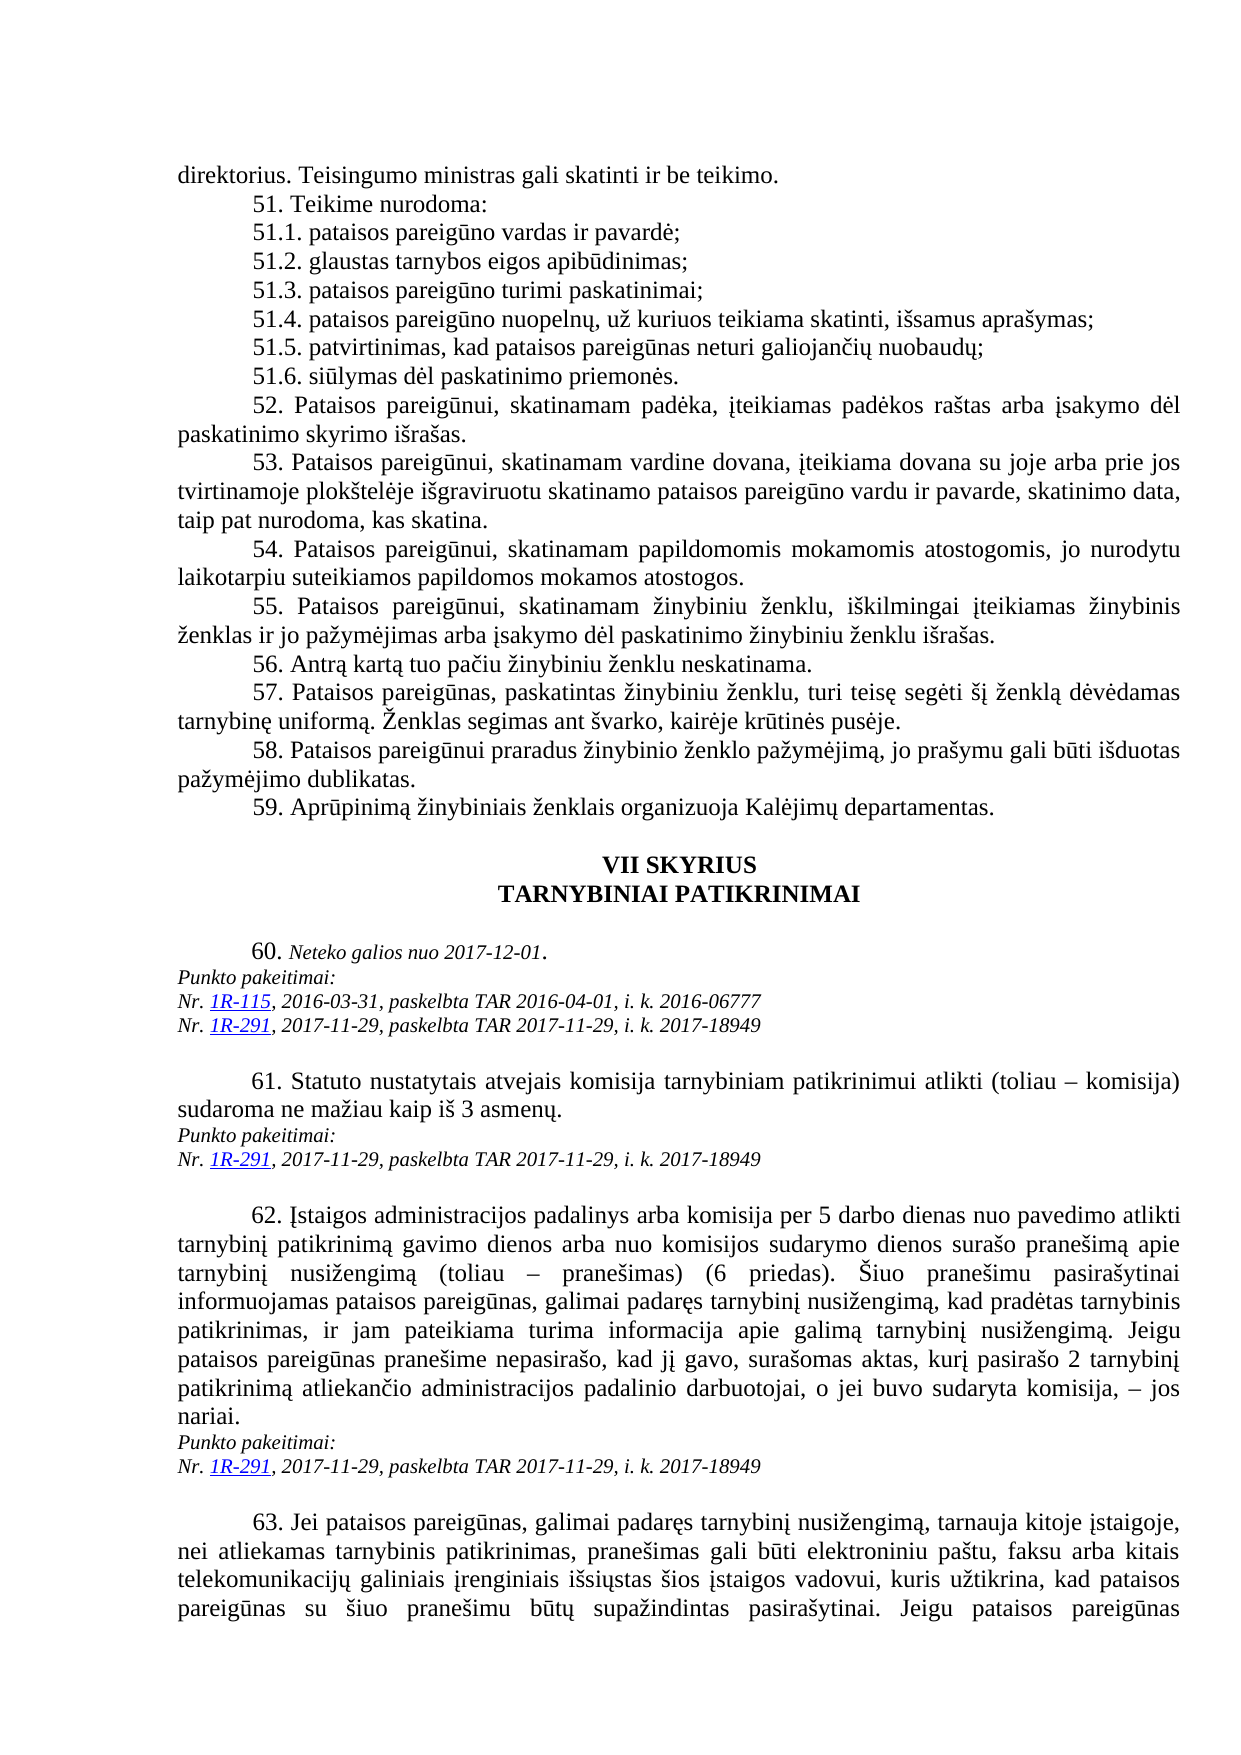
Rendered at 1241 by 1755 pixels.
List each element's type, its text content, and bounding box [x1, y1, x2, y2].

text 62. Įstaigos administracijos padalinys arba komisija per 5 darbo dienas nuo pavedimo atlikti tarnybinį patikrinimą gavimo dienos arba nuo komisijos sudarymo dienos surašo pranešimą apie tarnybinį nusižengimą (toliau – pranešimas) (6 priedas). Šiuo pranešimu pasirašytinai informuojamas pataisos pareigūnas, galimai padaręs tarnybinį nusižengimą, kad pradėtas tarnybinis patikrinimas, ir jam pateikiama turima informacija apie galimą tarnybinį nusižengimą. Jeigu pataisos pareigūnas pranešime nepasirašo, kad jį gavo, surašomas aktas, kurį pasirašo 2 tarnybinį patikrinimą atliekančio administracijos padalinio darbuotojai, o jei buvo sudaryta komisija, – jos nariai. [177, 1200, 1181, 1430]
text 51.2. glaustas tarnybos eigos apibūdinimas; [177, 246, 1181, 275]
text 51.6. siūlymas dėl paskatinimo priemonės. [177, 361, 1181, 390]
text 51.1. pataisos pareigūno vardas ir pavardė; [177, 217, 1181, 246]
text 51.5. patvirtinimas, kad pataisos pareigūnas neturi galiojančių nuobaudų; [177, 332, 1181, 361]
text TARNYBINIAI PATIKRINIMAI [177, 879, 1181, 907]
text 55. Pataisos pareigūnui, skatinamam žinybiniu ženklu, iškilmingai įteikiamas žinybinis ženklas ir jo pažymėjimas arba įsakymo dėl paskatinimo žinybiniu ženklu išrašas. [177, 591, 1181, 649]
text Nr. 1R-291, 2017-11-29, paskelbta TAR 2017-11-29, i. k. 2017-18949 [177, 1454, 1181, 1478]
text Nr. 1R-291, 2017-11-29, paskelbta TAR 2017-11-29, i. k. 2017-18949 [177, 1147, 1181, 1171]
text 60. Neteko galios nuo 2017-12-01. [177, 936, 1181, 965]
text 61. Statuto nustatytais atvejais komisija tarnybiniam patikrinimui atlikti (toliau – komisija) sudaroma ne mažiau kaip iš 3 asmenų. [177, 1066, 1181, 1123]
text 54. Pataisos pareigūnui, skatinamam papildomomis mokamomis atostogomis, jo nurodytu laikotarpiu suteikiamos papildomos mokamos atostogos. [177, 534, 1181, 591]
text 58. Pataisos pareigūnui praradus žinybinio ženklo pažymėjimą, jo prašymu gali būti išduotas pažymėjimo dublikatas. [177, 735, 1181, 792]
text 57. Pataisos pareigūnas, paskatintas žinybiniu ženklu, turi teisę segėti šį ženklą dėvėdamas tarnybinę uniformą. Ženklas segimas ant švarko, kairėje krūtinės pusėje. [177, 677, 1181, 735]
text Punkto pakeitimai: [177, 1123, 1181, 1147]
text Punkto pakeitimai: [177, 965, 1181, 989]
text 52. Pataisos pareigūnui, skatinamam padėka, įteikiamas padėkos raštas arba įsakymo dėl paskatinimo skyrimo išrašas. [177, 390, 1181, 447]
text 51.4. pataisos pareigūno nuopelnų, už kuriuos teikiama skatinti, išsamus aprašymas; [177, 304, 1181, 332]
text 59. Aprūpinimą žinybiniais ženklais organizuoja Kalėjimų departamentas. [177, 792, 1181, 821]
text 56. Antrą kartą tuo pačiu žinybiniu ženklu neskatinama. [177, 649, 1181, 677]
text 53. Pataisos pareigūnui, skatinamam vardine dovana, įteikiama dovana su joje arba prie jos tvirtinamoje plokštelėje išgraviruotu skatinamo pataisos pareigūno vardu ir pavarde, skatinimo data, taip pat nurodoma, kas skatina. [177, 447, 1181, 534]
text 63. Jei pataisos pareigūnas, galimai padaręs tarnybinį nusižengimą, tarnauja kitoje įstaigoje, nei atliekamas tarnybinis patikrinimas, pranešimas gali būti elektroniniu paštu, faksu arba kitais telekomunikacijų galiniais įrenginiais išsiųstas šios įstaigos vadovui, kuris užtikrina, kad pataisos pareigūnas su šiuo pranešimu būtų supažindintas pasirašytinai. Jeigu pataisos pareigūnas [177, 1507, 1181, 1622]
text 51. Teikime nurodoma: [177, 189, 1181, 217]
text Nr. 1R-291, 2017-11-29, paskelbta TAR 2017-11-29, i. k. 2017-18949 [177, 1013, 1181, 1037]
text VII SKYRIUS [177, 850, 1181, 879]
text Nr. 1R-115, 2016-03-31, paskelbta TAR 2016-04-01, i. k. 2016-06777 [177, 989, 1181, 1013]
text direktorius. Teisingumo ministras gali skatinti ir be teikimo. [177, 160, 1181, 189]
text 51.3. pataisos pareigūno turimi paskatinimai; [177, 275, 1181, 304]
text Punkto pakeitimai: [177, 1430, 1181, 1454]
